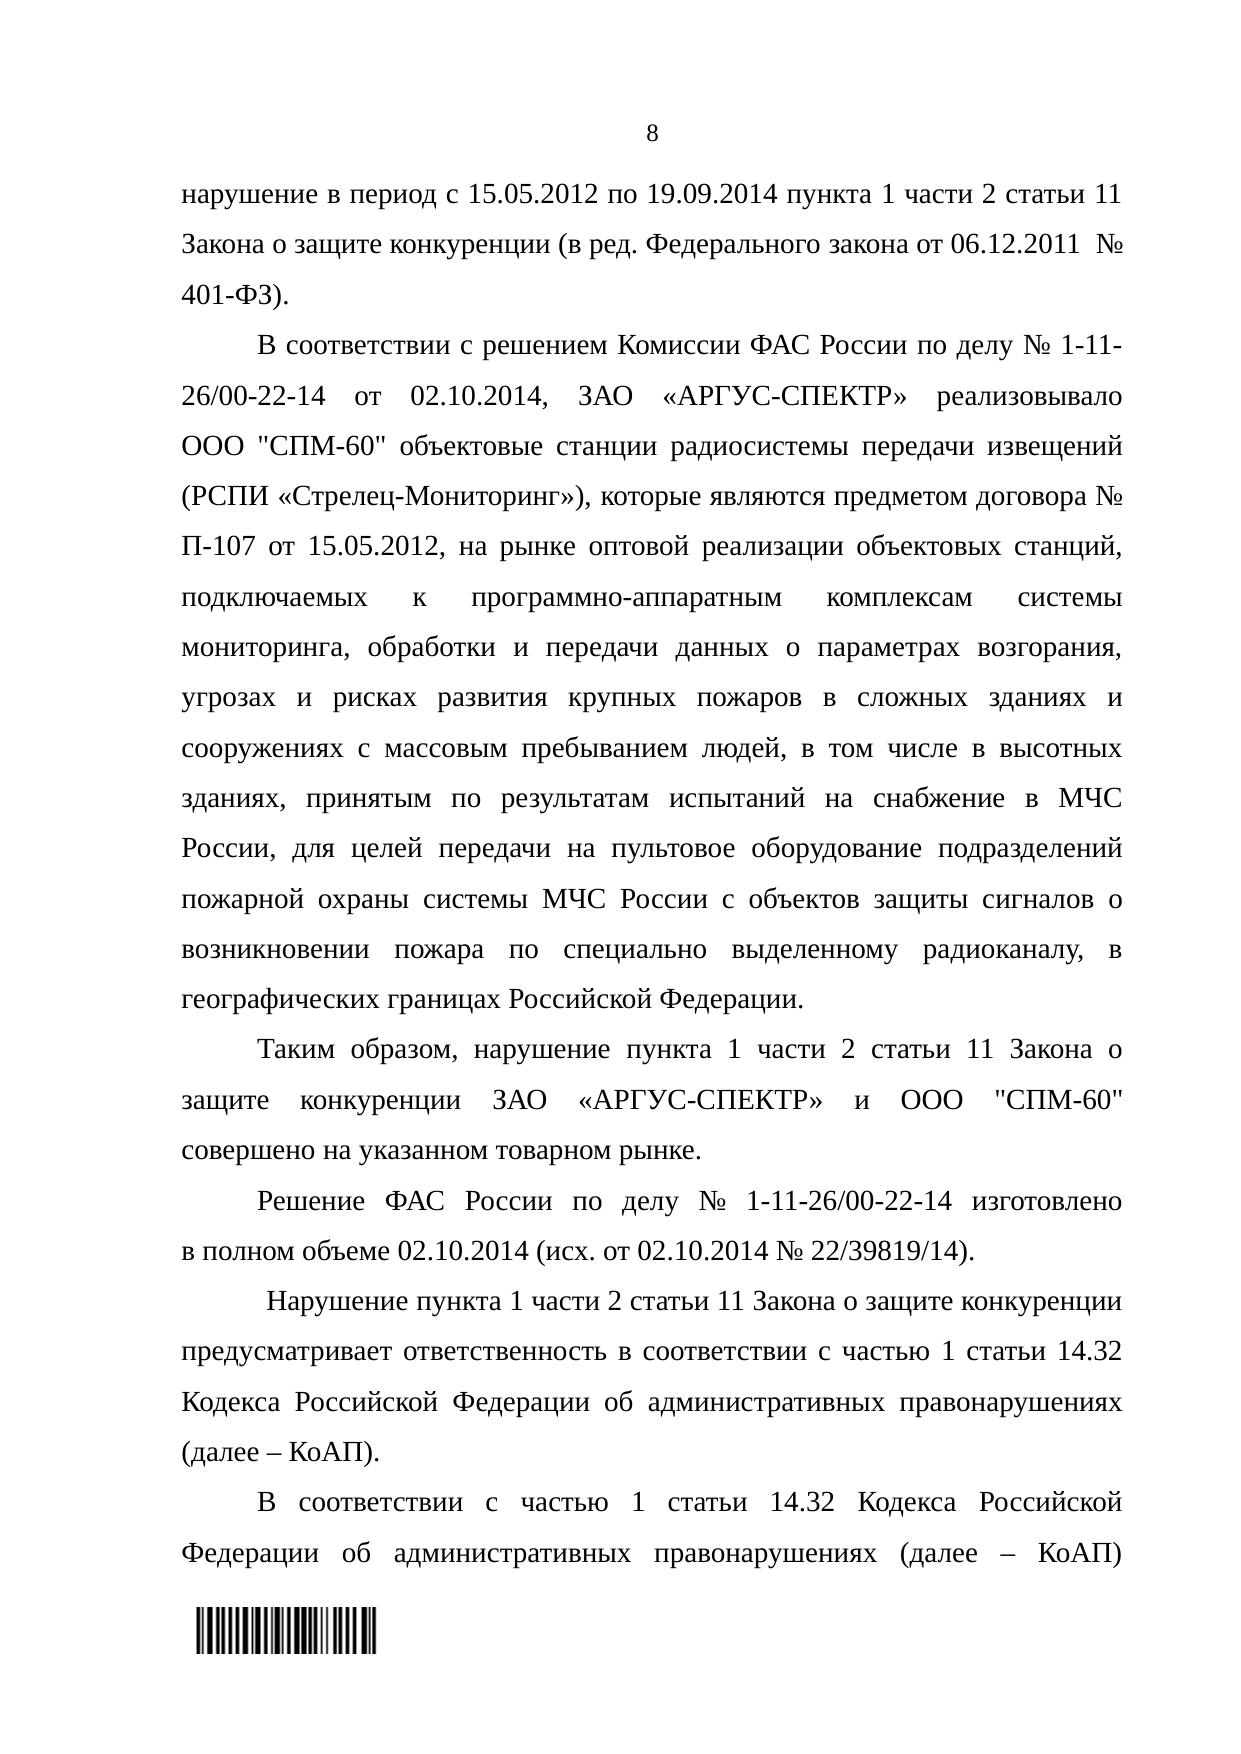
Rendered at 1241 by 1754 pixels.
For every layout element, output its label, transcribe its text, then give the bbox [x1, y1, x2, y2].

text В соответствии с решением Комиссии ФАС России по делу № 1-11-26/00-22-14 от 02.10.2014, ЗАО «АРГУС-СПЕКТР» реализовывало ООО "СПМ-60" объектовые станции радиосистемы передачи извещений (РСПИ «Стрелец-Мониторинг»), которые являются предметом договора № П-107 от 15.05.2012, на рынке оптовой реализации объектовых станций, подключаемых к программно-аппаратным комплексам системы мониторинга, обработки и передачи данных о параметрах возгорания, угрозах и рисках развития крупных пожаров в сложных зданиях и сооружениях с массовым пребыванием людей, в том числе в высотных зданиях, принятым по результатам испытаний на снабжение в МЧС России, для целей передачи на пультовое оборудование подразделений пожарной охраны системы МЧС России с объектов защиты сигналов о возникновении пожара по специально выделенному радиоканалу, в географических границах Российской Федерации. [181, 327, 1123, 1015]
text В соответствии с частью 1 статьи 14.32 Кодекса Российской Федерации об административных правонарушениях (далее – КоАП) [181, 1484, 1123, 1568]
text нарушение в период с 15.05.2012 по 19.09.2014 пункта 1 части 2 статьи 11 Закона о защите конкуренции (в ред. Федерального закона от 06.12.2011 № 401-ФЗ). [181, 176, 1123, 311]
text Нарушение пункта 1 части 2 статьи 11 Закона о защите конкуренции предусматривает ответственность в соответствии с частью 1 статьи 14.32 Кодекса Российской Федерации об административных правонарушениях (далее – КоАП). [181, 1283, 1123, 1468]
picture [181, 1607, 394, 1654]
text Решение ФАС России по делу № 1-11-26/00-22-14 изготовлено в полном объеме 02.10.2014 (исх. от 02.10.2014 № 22/39819/14). [181, 1183, 1123, 1266]
text Таким образом, нарушение пункта 1 части 2 статьи 11 Закона о защите конкуренции ЗАО «АРГУС-СПЕКТР» и ООО "СПМ-60" совершено на указанном товарном рынке. [181, 1032, 1123, 1166]
